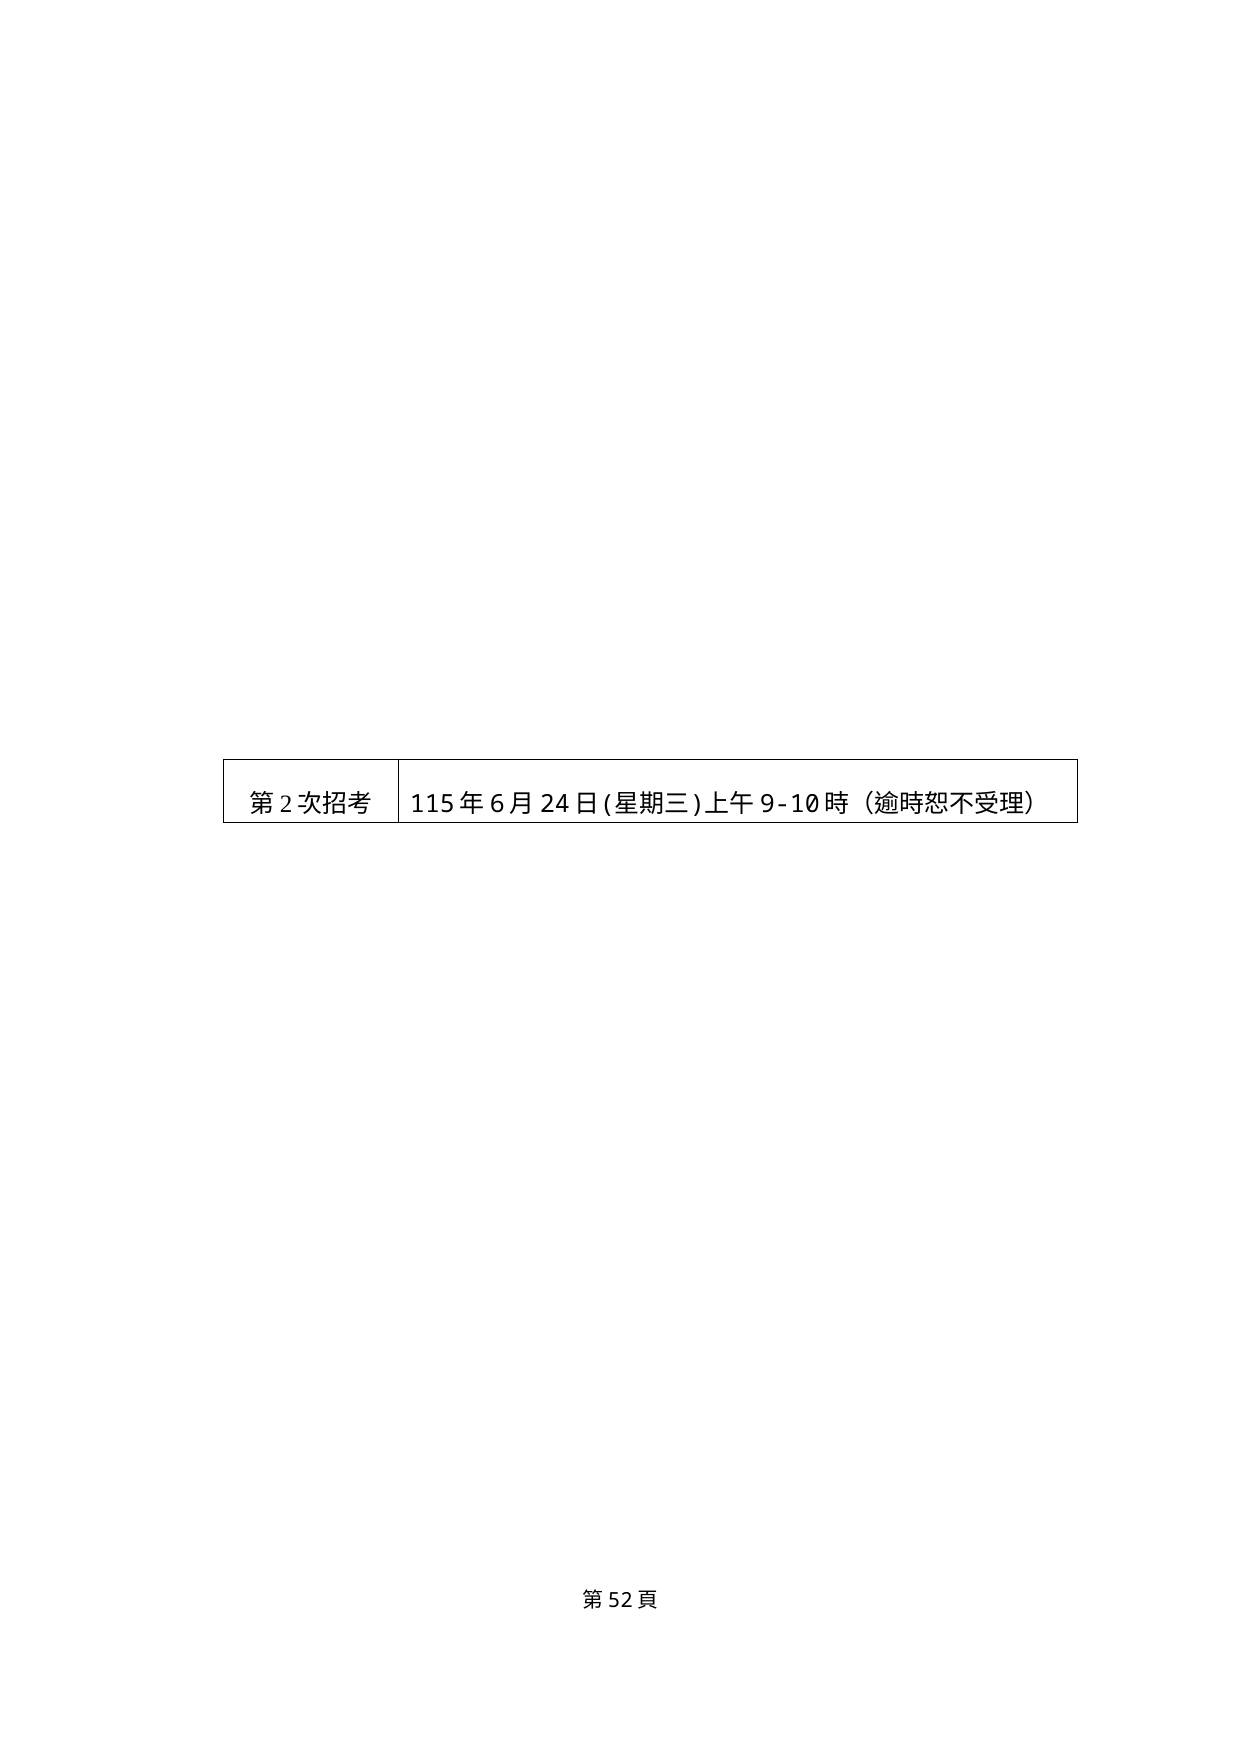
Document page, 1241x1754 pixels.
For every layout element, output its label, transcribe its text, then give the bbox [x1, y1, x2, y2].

table_cell 115年6月24日(星期三)上午9-10時（逾時恕不受理） [399, 760, 1077, 822]
table_cell 第2次招考 [224, 760, 398, 822]
